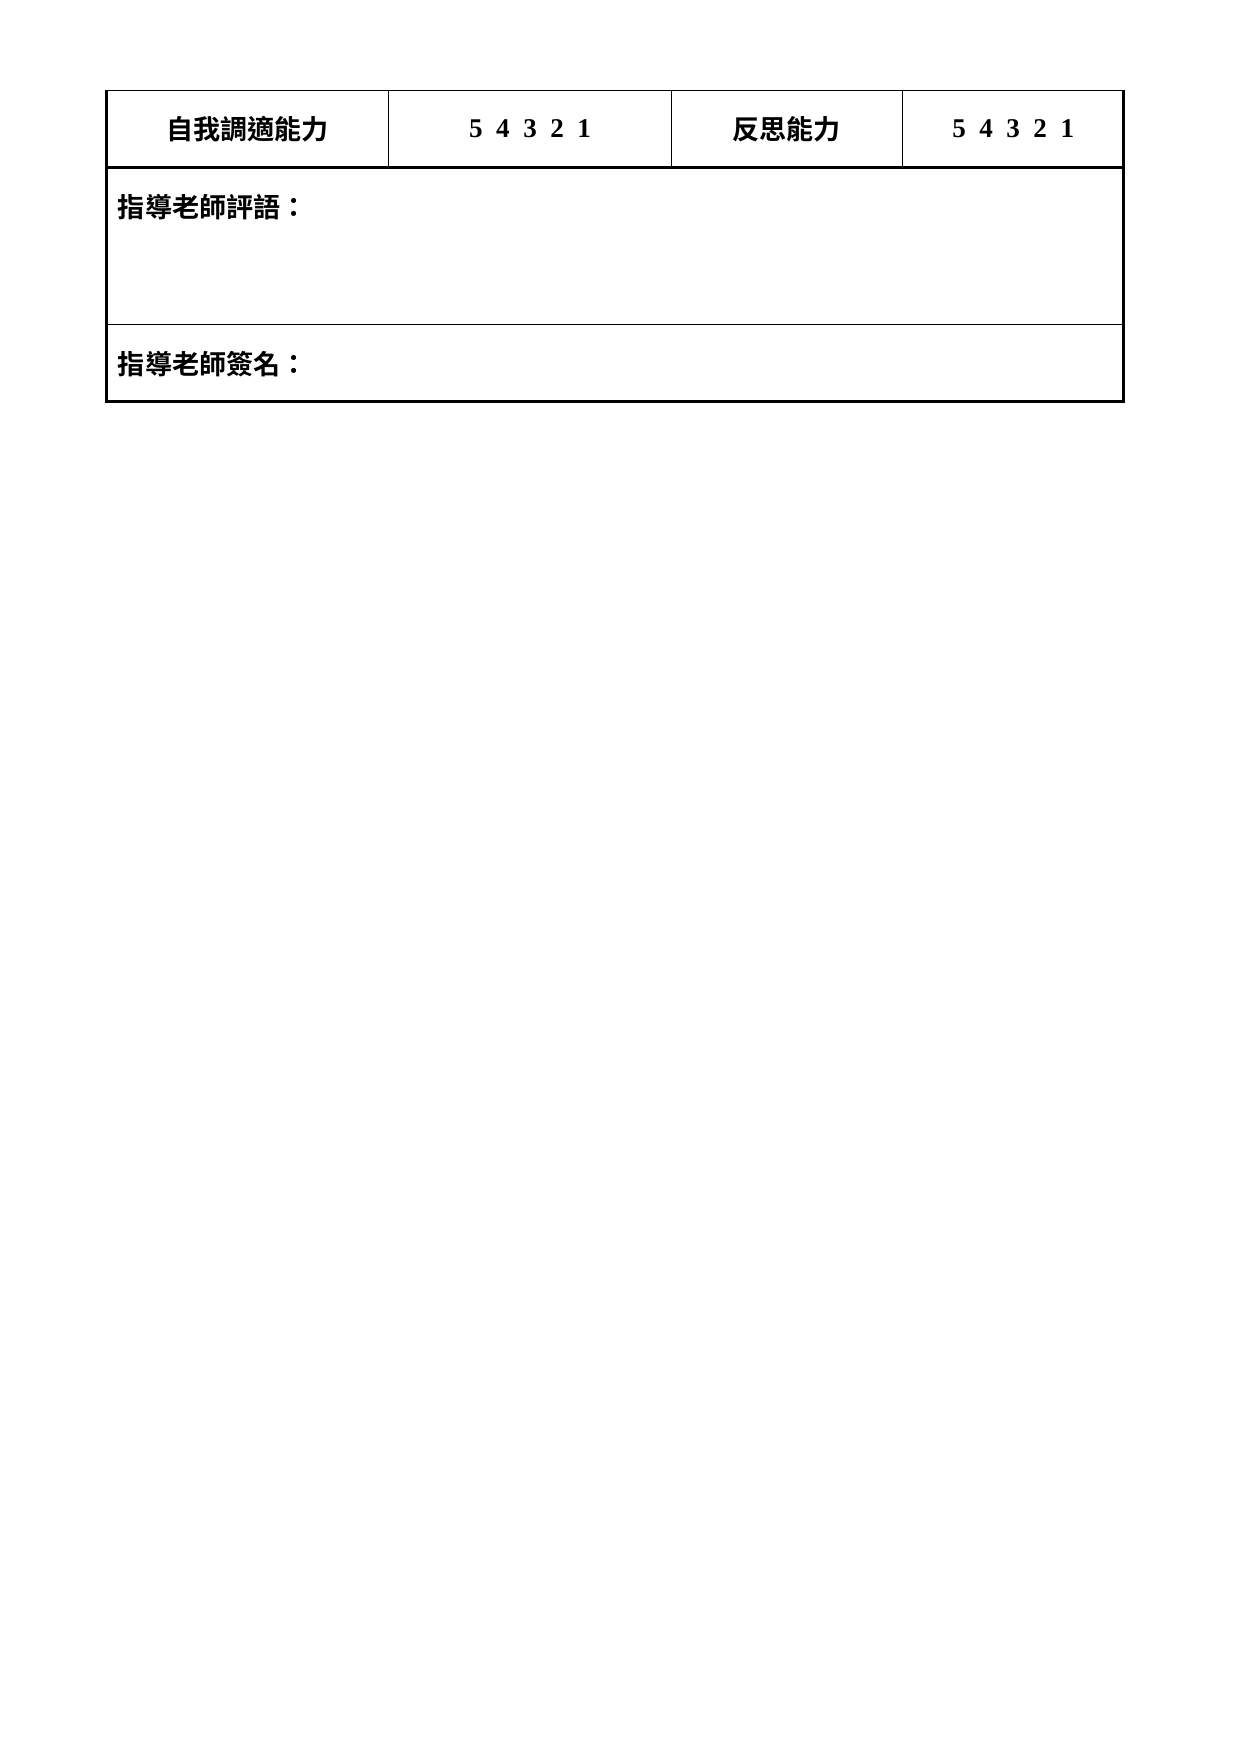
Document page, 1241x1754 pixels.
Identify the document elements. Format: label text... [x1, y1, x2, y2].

table_cell 反思能力 [672, 91, 902, 166]
table_cell 5 4 3 2 1 [903, 91, 1122, 166]
table_cell 指導老師簽名： [108, 325, 1122, 400]
table_cell 指導老師評語： [108, 169, 1122, 324]
table_cell 自我調適能力 [108, 91, 388, 166]
table_cell 5 4 3 2 1 [389, 91, 671, 166]
